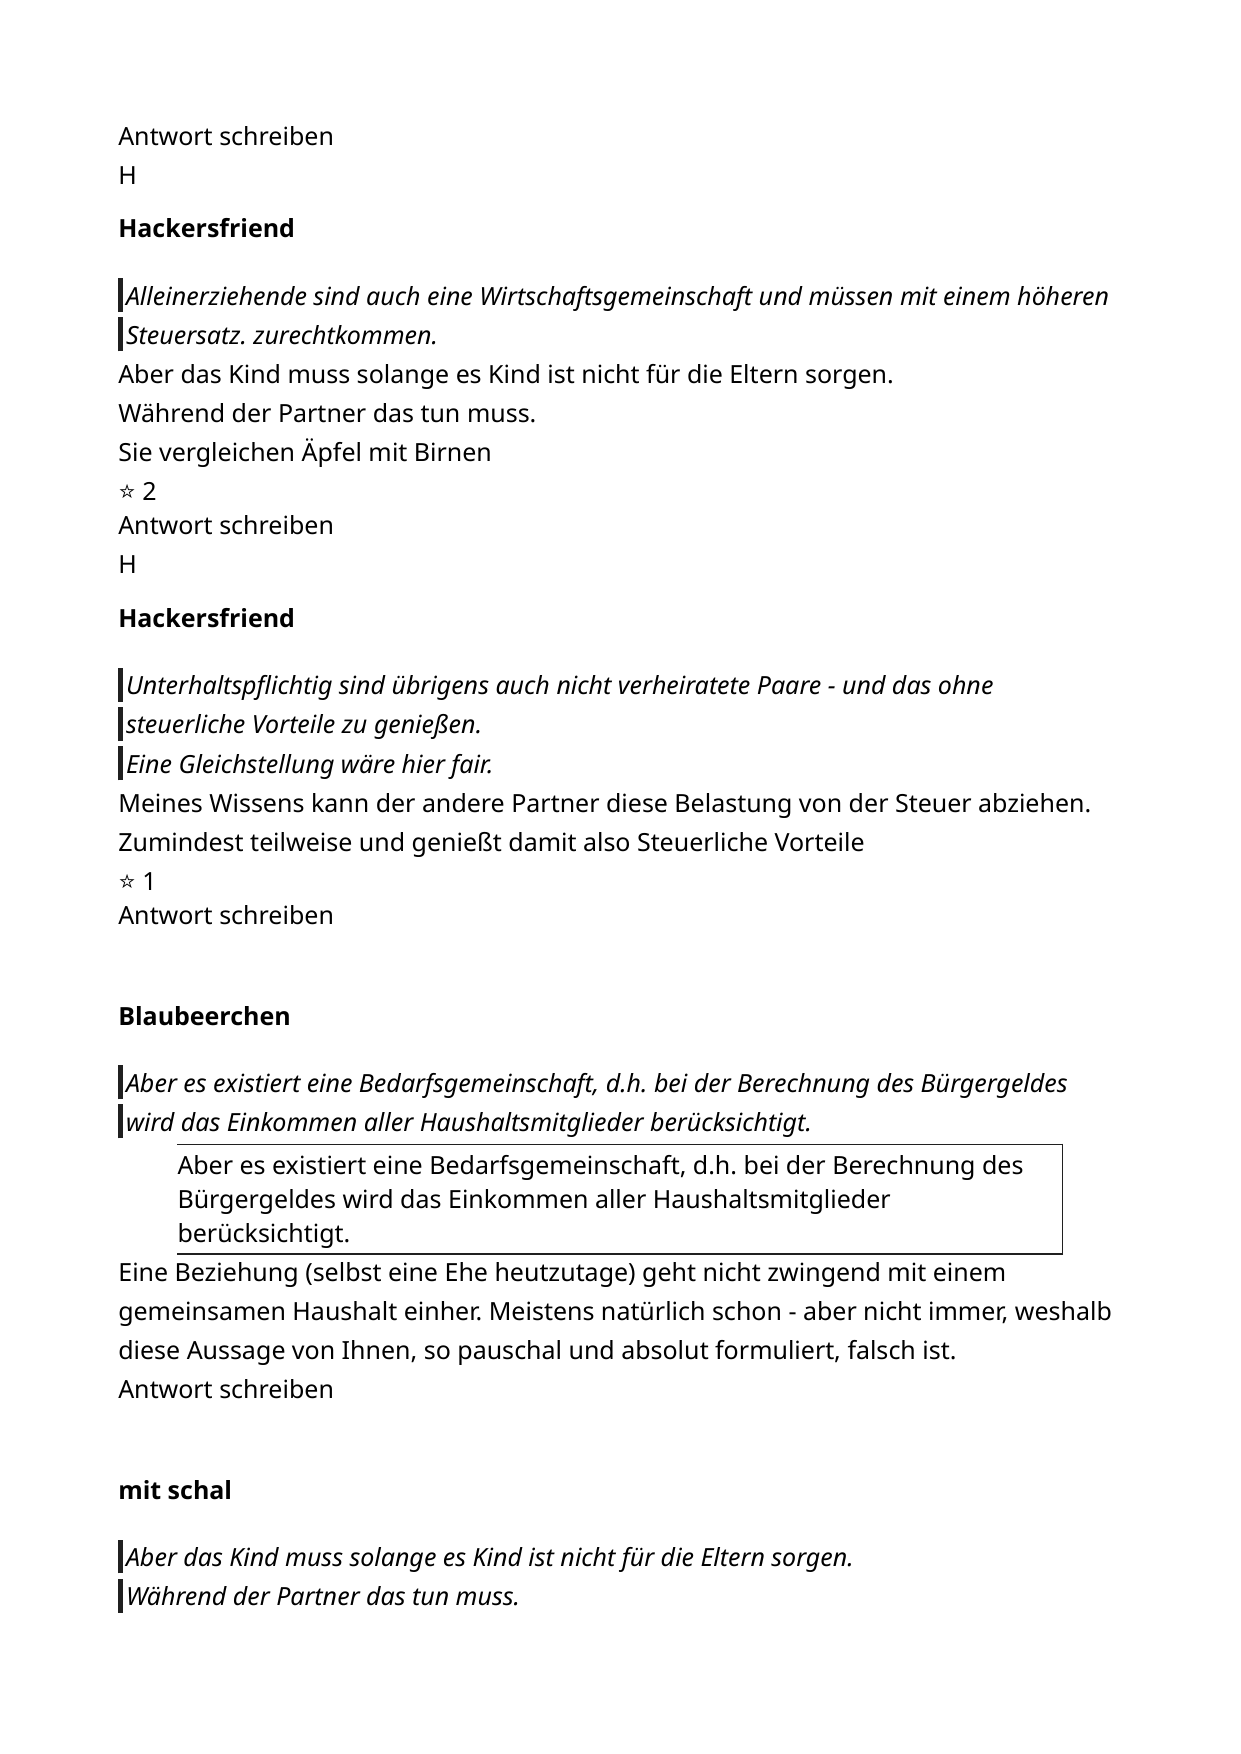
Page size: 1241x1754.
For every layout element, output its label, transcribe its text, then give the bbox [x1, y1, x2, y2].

text Aber das Kind muss solange es Kind ist nicht für die Eltern sorgen. [118, 1539, 1122, 1573]
text Antwort schreiben [118, 508, 1122, 542]
text Meines Wissens kann der andere Partner diese Belastung von der Steuer abziehen. [118, 786, 1122, 819]
text Während der Partner das tun muss. [118, 396, 1122, 430]
text Unterhaltspflichtig sind übrigens auch nicht verheiratete Paare - und das ohne steuerliche Vorteile zu genießen. [118, 668, 1122, 741]
text Alleinerziehende sind auch eine Wirtschaftsgemeinschaft und müssen mit einem höheren Steuersatz. zurechtkommen. [118, 278, 1122, 351]
text Aber es existiert eine Bedarfsgemeinschaft, d.h. bei der Berechnung des Bürgergeldes wird das Einkommen aller Haushaltsmitglieder berücksichtigt. [118, 1065, 1122, 1138]
text Sie vergleichen Äpfel mit Birnen [118, 435, 1122, 469]
text H [118, 547, 1122, 581]
subtitle Hackersfriend [118, 211, 1122, 245]
subtitle mit schal [118, 1472, 1122, 1506]
subtitle Hackersfriend [118, 601, 1122, 635]
text ⭐️ 2 [118, 474, 1122, 508]
text Antwort schreiben [118, 118, 1122, 152]
text Aber das Kind muss solange es Kind ist nicht für die Eltern sorgen. [118, 356, 1122, 391]
text Eine Gleichstellung wäre hier fair. [123, 746, 1122, 780]
text Aber es existiert eine Bedarfsgemeinschaft, d.h. bei der Berechnung des Bürgergeldes wird das Einkommen aller Haushaltsmitglieder berücksichtigt. [177, 1145, 1062, 1253]
text Zumindest teilweise und genießt damit also Steuerliche Vorteile [118, 825, 1122, 859]
text H [118, 157, 1122, 191]
text ⭐️ 1 [118, 864, 1122, 898]
text Antwort schreiben [118, 1372, 1122, 1406]
text Eine Beziehung (selbst eine Ehe heutzutage) geht nicht zwingend mit einem gemeinsamen Haushalt einher. Meistens natürlich schon - aber nicht immer, weshalb diese Aussage von Ihnen, so pauschal und absolut formuliert, falsch ist. [118, 1255, 1122, 1367]
text Antwort schreiben [118, 898, 1122, 932]
text Während der Partner das tun muss. [123, 1579, 1122, 1613]
subtitle Blaubeerchen [118, 998, 1122, 1032]
